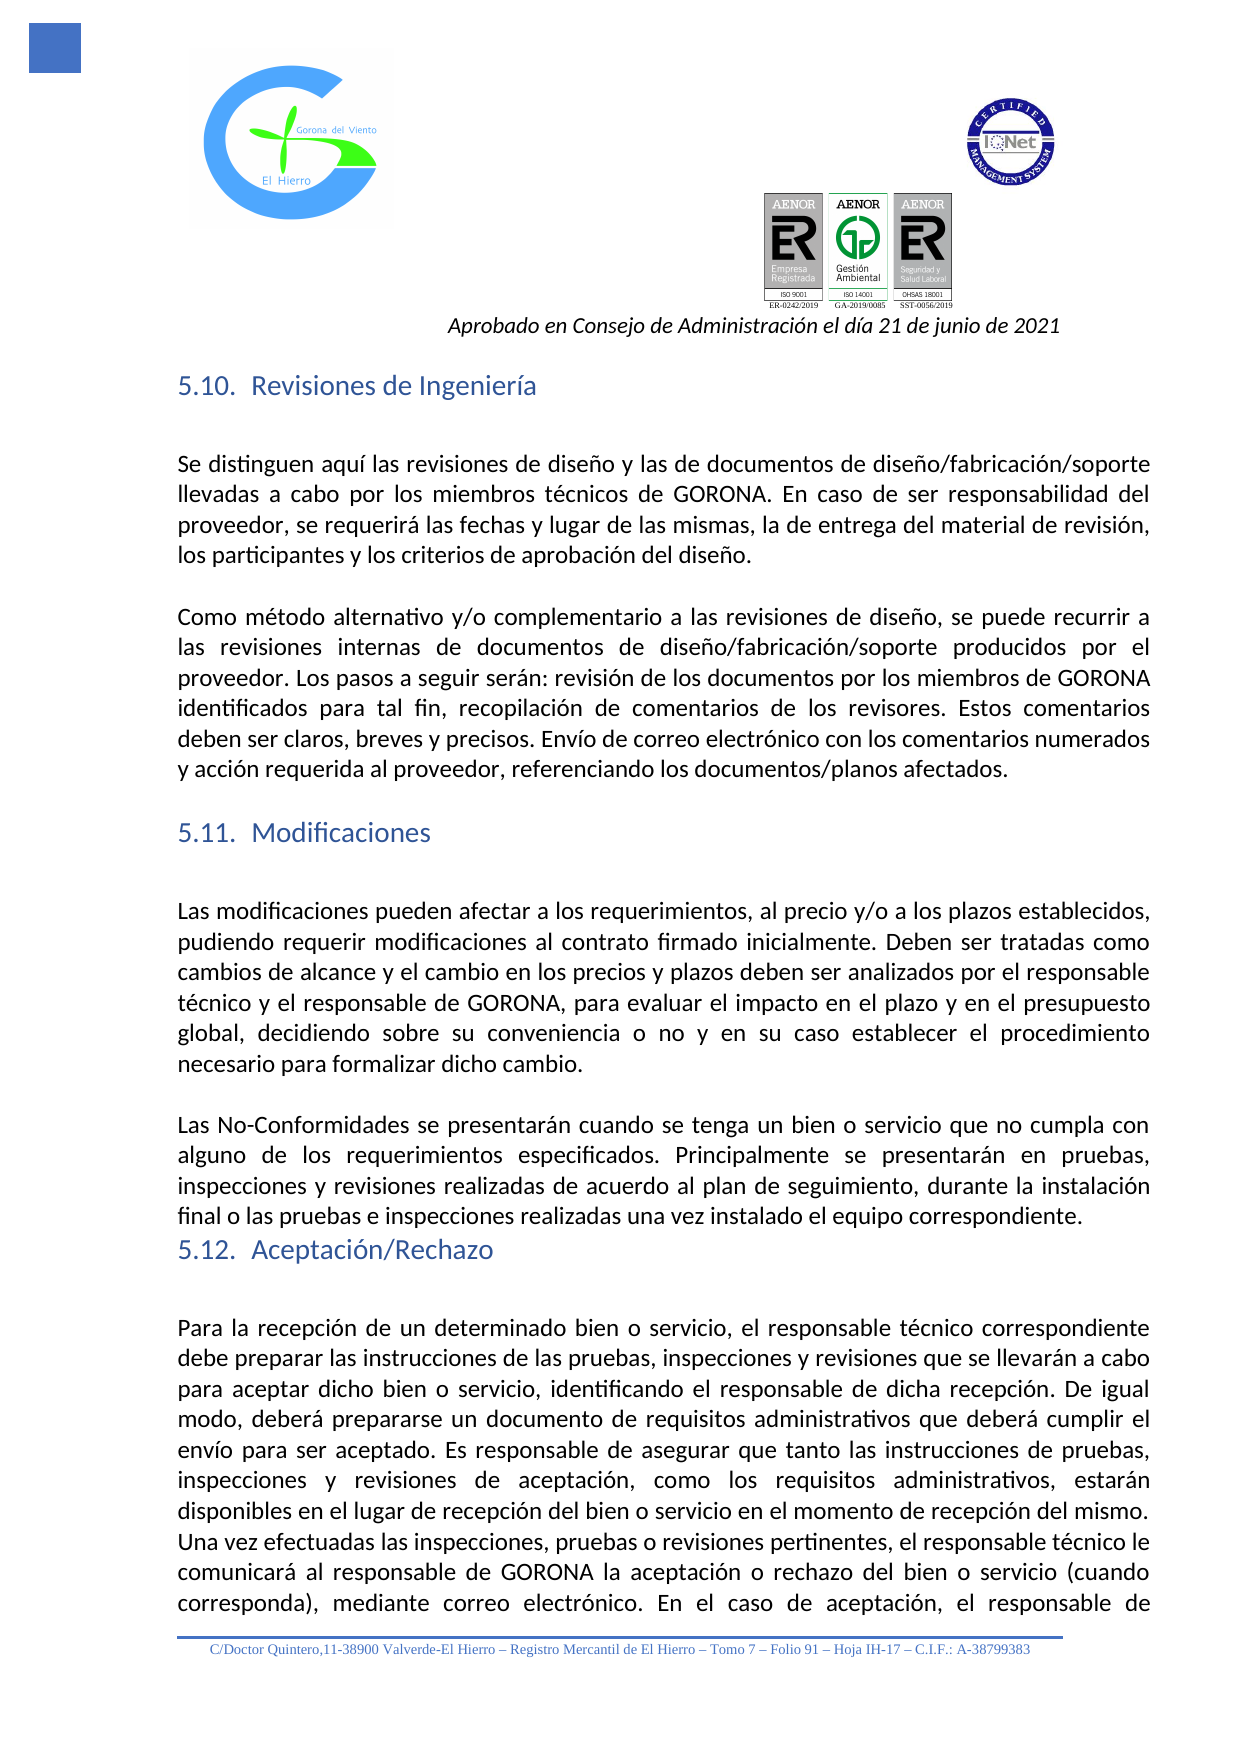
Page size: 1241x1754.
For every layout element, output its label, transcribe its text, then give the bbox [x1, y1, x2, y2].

list Aceptación/Rechazo [177, 1231, 1063, 1267]
text Las No-Conformidades se presentarán cuando se tenga un bien o servicio que no cumpla con alguno de los requerimientos especificados. Principalmente se presentarán en pruebas, inspecciones y revisiones realizadas de acuerdo al plan de seguimiento, durante la instalación final o las pruebas e inspecciones realizadas una vez instalado el equipo correspondiente. [177, 1109, 1152, 1231]
text Las modificaciones pueden afectar a los requerimientos, al precio y/o a los plazos establecidos, pudiendo requerir modificaciones al contrato firmado inicialmente. Deben ser tratadas como cambios de alcance y el cambio en los precios y plazos deben ser analizados por el responsable técnico y el responsable de GORONA, para evaluar el impacto en el plazo y en el presupuesto global, decidiendo sobre su conveniencia o no y en su caso establecer el procedimiento necesario para formalizar dicho cambio. [177, 895, 1152, 1078]
text Como método alternativo y/o complementario a las revisiones de diseño, se puede recurrir a las revisiones internas de documentos de diseño/fabricación/soporte producidos por el proveedor. Los pasos a seguir serán: revisión de los documentos por los miembros de GORONA identificados para tal fin, recopilación de comentarios de los revisores. Estos comentarios deben ser claros, breves y precisos. Envío de correo electrónico con los comentarios numerados y acción requerida al proveedor, referenciando los documentos/planos afectados. [177, 601, 1152, 784]
text Se distinguen aquí las revisiones de diseño y las de documentos de diseño/fabricación/soporte llevadas a cabo por los miembros técnicos de GORONA. En caso de ser responsabilidad del proveedor, se requerirá las fechas y lugar de las mismas, la de entrega del material de revisión, los participantes y los criterios de aprobación del diseño. [177, 448, 1152, 570]
list Revisiones de Ingeniería [177, 367, 1063, 403]
list Modificaciones [177, 814, 1063, 850]
text Para la recepción de un determinado bien o servicio, el responsable técnico correspondiente debe preparar las instrucciones de las pruebas, inspecciones y revisiones que se llevarán a cabo para aceptar dicho bien o servicio, identificando el responsable de dicha recepción. De igual modo, deberá prepararse un documento de requisitos administrativos que deberá cumplir el envío para ser aceptado. Es responsable de asegurar que tanto las instrucciones de pruebas, inspecciones y revisiones de aceptación, como los requisitos administrativos, estarán disponibles en el lugar de recepción del bien o servicio en el momento de recepción del mismo. Una vez efectuadas las inspecciones, pruebas o revisiones pertinentes, el responsable técnico le comunicará al responsable de GORONA la aceptación o rechazo del bien o servicio (cuando corresponda), mediante correo electrónico. En el caso de aceptación, el responsable de [177, 1312, 1152, 1617]
